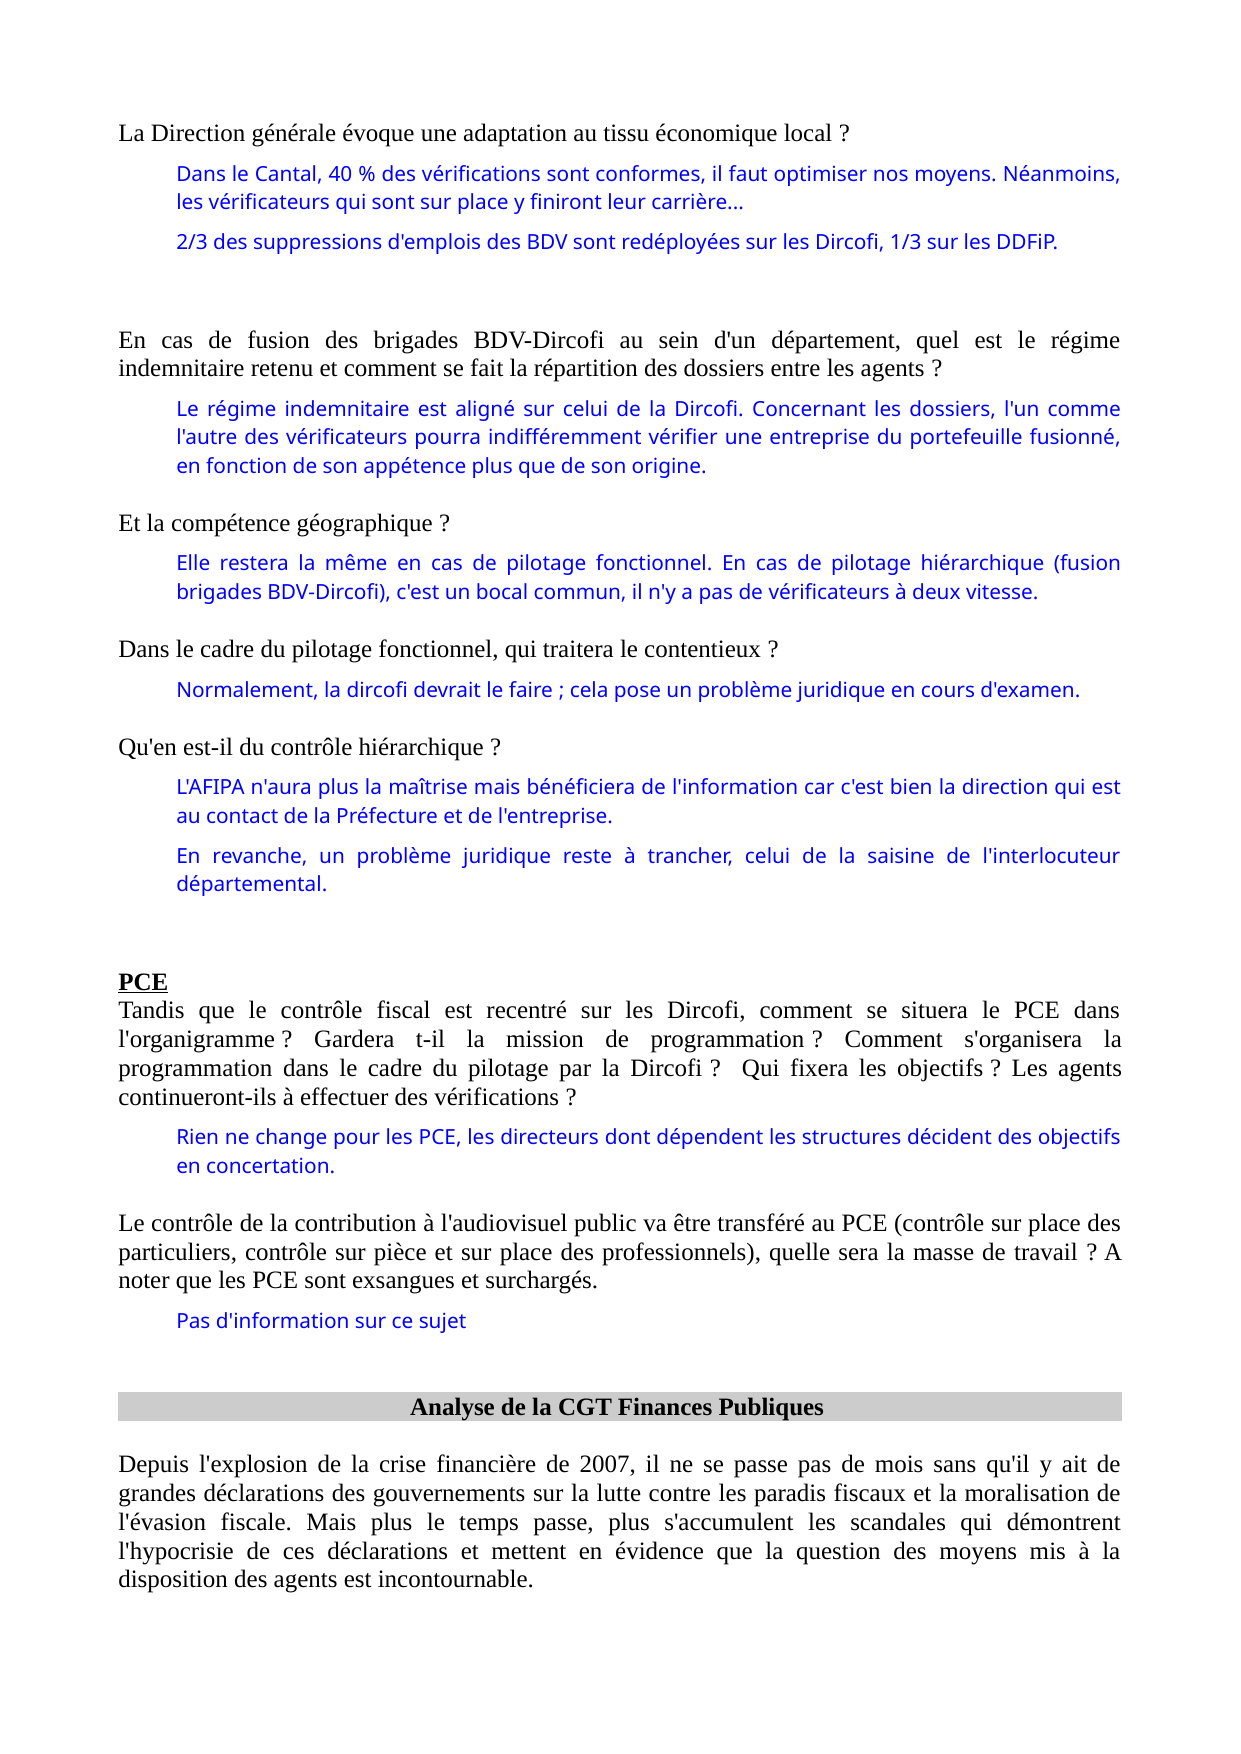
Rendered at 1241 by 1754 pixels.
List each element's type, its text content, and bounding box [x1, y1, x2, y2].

text Dans le Cantal, 40 % des vérifications sont conformes, il faut optimiser nos moyens. Néanmoins, les vérificateurs qui sont sur place y finiront leur carrière... [176, 159, 1122, 216]
text Tandis que le contrôle fiscal est recentré sur les Dircofi, comment se situera le PCE dans l'organigramme ? Gardera t-il la mission de programmation ? Comment s'organisera la programmation dans le cadre du pilotage par la Dircofi ? Qui fixera les objectifs ? Les agents continueront-ils à effectuer des vérifications ? [118, 996, 1122, 1111]
text Analyse de la CGT Finances Publiques [118, 1392, 1122, 1421]
text Elle restera la même en cas de pilotage fonctionnel. En cas de pilotage hiérarchique (fusion brigades BDV-Dircofi), c'est un bocal commun, il n'y a pas de vérificateurs à deux vitesse. [176, 548, 1122, 605]
text Qu'en est-il du contrôle hiérarchique ? [118, 732, 1122, 761]
text En revanche, un problème juridique reste à trancher, celui de la saisine de l'interlocuteur départemental. [176, 841, 1122, 898]
text Le contrôle de la contribution à l'audiovisuel public va être transféré au PCE (contrôle sur place des particuliers, contrôle sur pièce et sur place des professionnels), quelle sera la masse de travail ? A noter que les PCE sont exsangues et surchargés. [118, 1208, 1122, 1294]
text Pas d'information sur ce sujet [176, 1306, 1122, 1334]
text 2/3 des suppressions d'emplois des BDV sont redéployées sur les Dircofi, 1/3 sur les DDFiP. [176, 227, 1122, 256]
text Et la compétence géographique ? [118, 508, 1122, 537]
text La Direction générale évoque une adaptation au tissu économique local ? [118, 118, 1122, 147]
text Normalement, la dircofi devrait le faire ; cela pose un problème juridique en cours d'examen. [176, 675, 1122, 703]
text PCE [118, 967, 1122, 996]
text Dans le cadre du pilotage fonctionnel, qui traitera le contentieux ? [118, 634, 1122, 663]
text Le régime indemnitaire est aligné sur celui de la Dircofi. Concernant les dossiers, l'un comme l'autre des vérificateurs pourra indifféremment vérifier une entreprise du portefeuille fusionné, en fonction de son appétence plus que de son origine. [176, 394, 1122, 479]
text L'AFIPA n'aura plus la maîtrise mais bénéficiera de l'information car c'est bien la direction qui est au contact de la Préfecture et de l'entreprise. [176, 772, 1122, 829]
text Rien ne change pour les PCE, les directeurs dont dépendent les structures décident des objectifs en concertation. [176, 1122, 1122, 1179]
text Depuis l'explosion de la crise financière de 2007, il ne se passe pas de mois sans qu'il y ait de grandes déclarations des gouvernements sur la lutte contre les paradis fiscaux et la moralisation de l'évasion fiscale. Mais plus le temps passe, plus s'accumulent les scandales qui démontrent l'hypocrisie de ces déclarations et mettent en évidence que la question des moyens mis à la disposition des agents est incontournable. [118, 1449, 1122, 1593]
text En cas de fusion des brigades BDV-Dircofi au sein d'un département, quel est le régime indemnitaire retenu et comment se fait la répartition des dossiers entre les agents ? [118, 325, 1122, 382]
